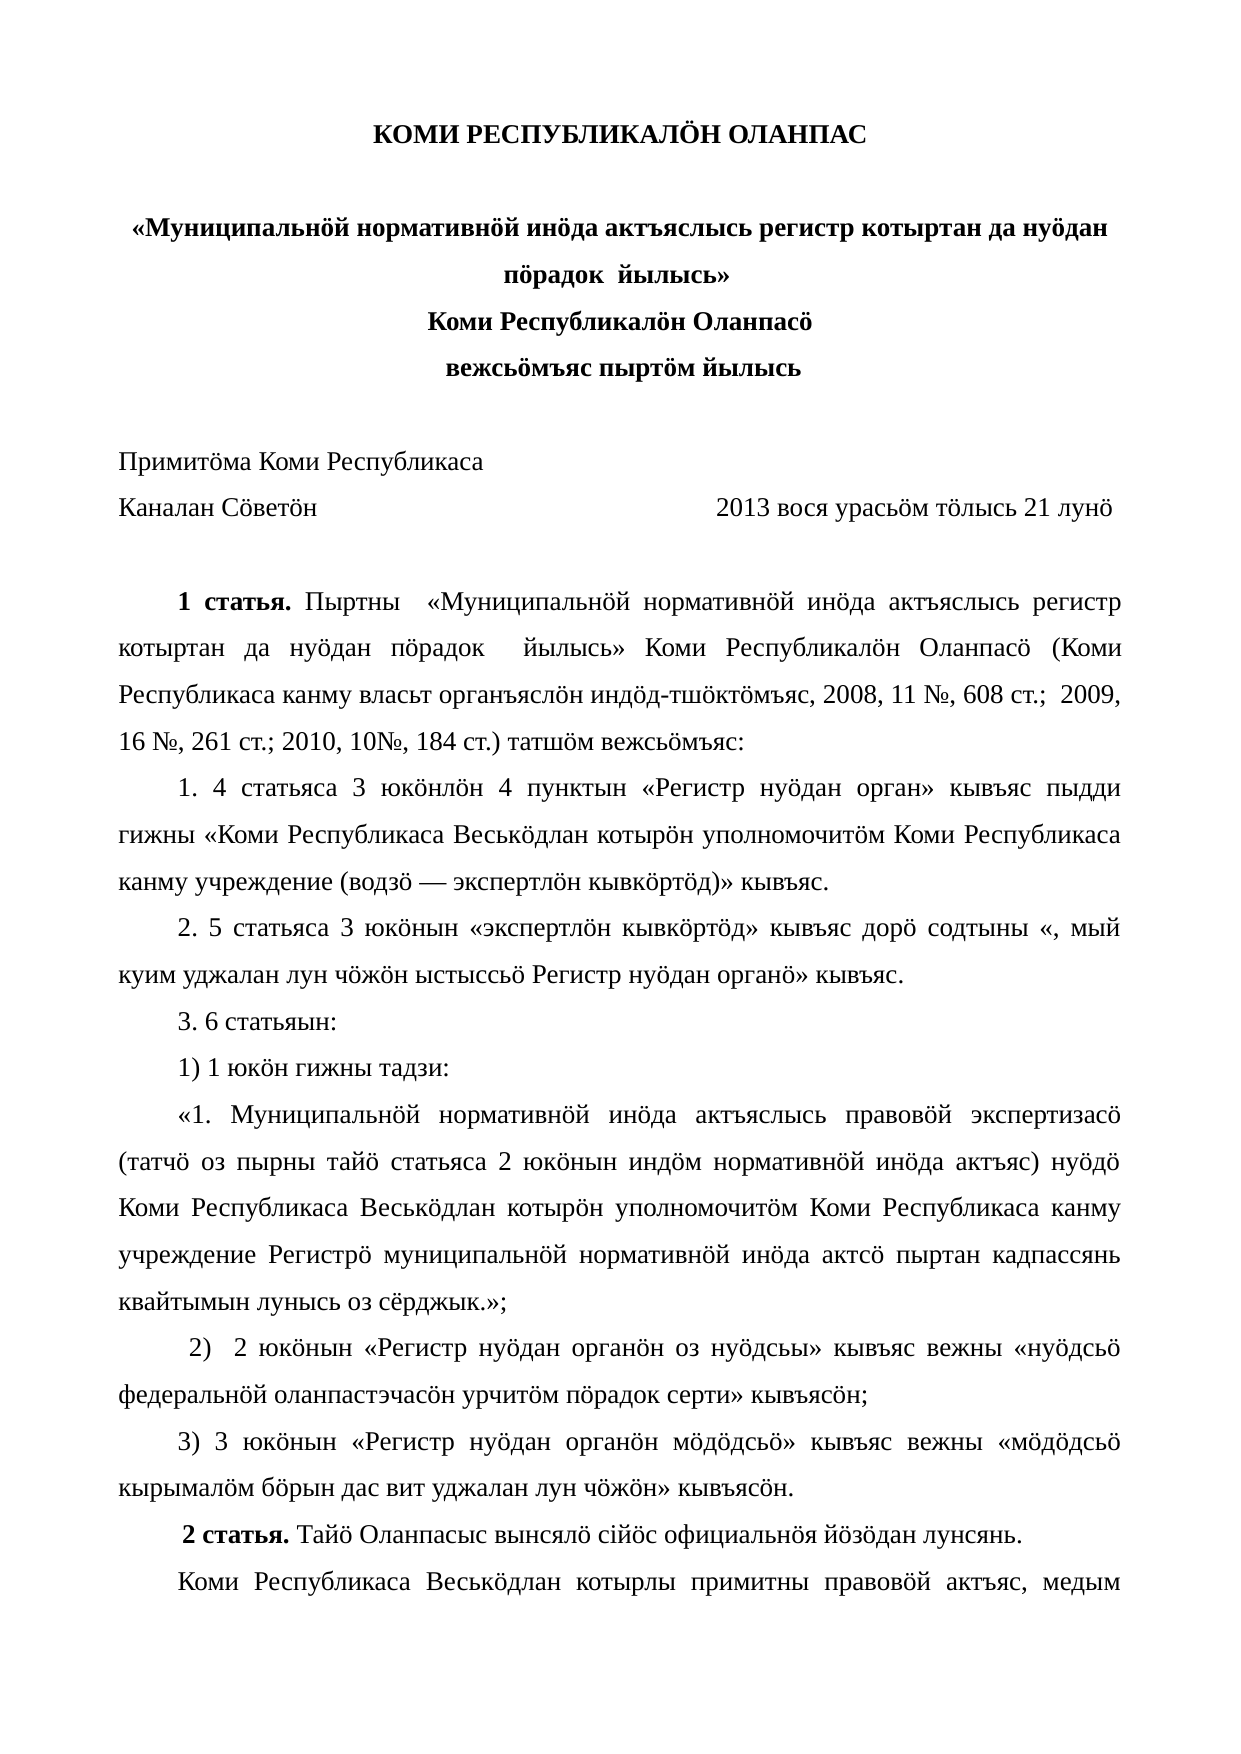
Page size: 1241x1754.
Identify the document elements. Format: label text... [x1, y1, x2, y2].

text «1. Муниципальнӧй нормативнӧй инӧда актъяслысь правовӧй экспертизасӧ (татчӧ оз пырны тайӧ статьяса 2 юкӧнын индӧм нормативнӧй инӧда актъяс) нуӧдӧ Коми Республикаса Веськӧдлан котырӧн уполномочитӧм Коми Республикаса канму учреждение Регистрӧ муниципальнӧй нормативнӧй инӧда актсӧ пыртан кадпассянь квайтымын лунысь оз сёрджык.»; [118, 1098, 1122, 1316]
text «Муниципальнӧй нормативнӧй инӧда актъяслысь регистр котыртан да нуӧдан пӧрадок йылысь» [118, 211, 1122, 289]
text 3. 6 статьяын: [118, 1005, 1122, 1036]
text 1. 4 статьяса 3 юкӧнлӧн 4 пунктын «Регистр нуӧдан орган» кывъяс пыдди гижны «Коми Республикаса Веськӧдлан котырӧн уполномочитӧм Коми Республикаса канму учреждение (водзӧ — экспертлӧн кывкӧртӧд)» кывъяс. [118, 771, 1122, 896]
text 3) 3 юкӧнын «Регистр нуӧдан органӧн мӧдӧдсьӧ» кывъяс вежны «мӧдӧдсьӧ кырымалӧм бӧрын дас вит уджалан лун чӧжӧн» кывъясӧн. [118, 1425, 1122, 1503]
text 2. 5 статьяса 3 юкӧнын «экспертлӧн кывкӧртӧд» кывъяс дорӧ содтыны «, мый куим уджалан лун чӧжӧн ыстыссьӧ Регистр нуӧдан органӧ» кывъяс. [118, 911, 1122, 989]
text Коми Республикаса Веськӧдлан котырлы примитны правовӧй актъяс, медым [118, 1565, 1122, 1596]
text КОМИ РЕСПУБЛИКАЛӦН ОЛАНПАС [118, 118, 1122, 149]
text 1 статья. Пыртны «Муниципальнӧй нормативнӧй инӧда актъяслысь регистр котыртан да нуӧдан пӧрадок йылысь» Коми Республикалӧн Оланпасӧ (Коми Республикаса канму власьт органъяслӧн индӧд-тшӧктӧмъяс, 2008, 11 №, 608 ст.; 2009, 16 №, 261 ст.; 2010, 10№, 184 ст.) татшӧм вежсьӧмъяс: [118, 585, 1122, 756]
text 1) 1 юкӧн гижны тадзи: [118, 1051, 1122, 1083]
text 2) 2 юкӧнын «Регистр нуӧдан органӧн оз нуӧдсьы» кывъяс вежны «нуӧдсьӧ федеральнӧй оланпастэчасӧн урчитӧм пӧрадок серти» кывъясӧн; [118, 1331, 1122, 1409]
text 2 статья. Тайӧ Оланпасыс вынсялӧ сійӧс официальнӧя йӧзӧдан лунсянь. [123, 1518, 1122, 1549]
text Коми Республикалӧн Оланпасӧ [118, 305, 1122, 336]
text вежсьӧмъяс пыртӧм йылысь [118, 351, 1122, 383]
text Примитӧма Коми Республикаса [118, 445, 1122, 476]
text Каналан Сӧветӧн 2013 вося урасьӧм тӧлысь 21 лунӧ [118, 491, 1122, 523]
